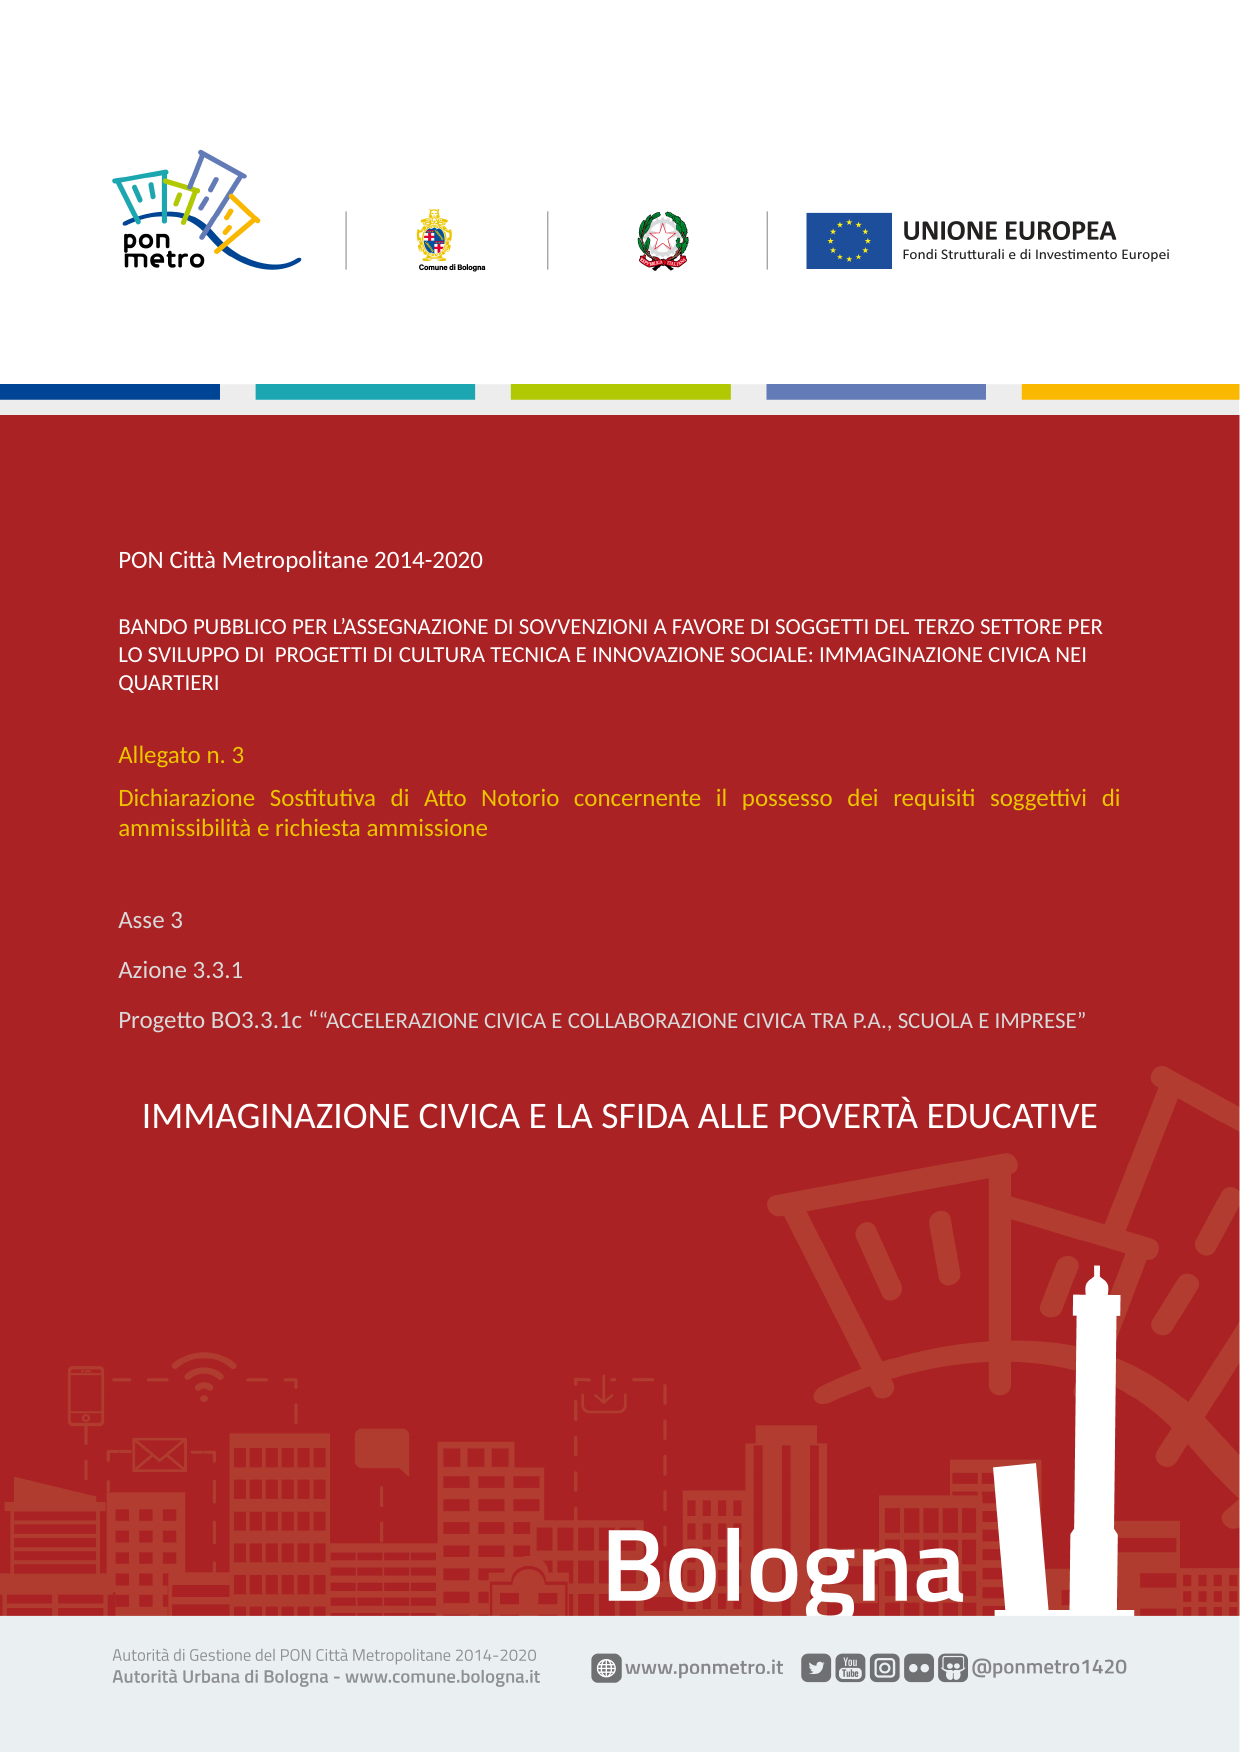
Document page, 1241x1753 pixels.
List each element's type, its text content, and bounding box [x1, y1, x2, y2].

text Asse 3 [118, 899, 1122, 936]
text Azione 3.3.1 [118, 949, 1122, 986]
text PON Città Metropolitane 2014-2020 [118, 544, 1122, 574]
text BANDO PUBBLICO PER L’ASSEGNAZIONE DI SOVVENZIONI A FAVORE DI SOGGETTI DEL TERZO SETTORE PER LO SVILUPPO DI PROGETTI DI CULTURA TECNICA E INNOVAZIONE SOCIALE: IMMAGINAZIONE CIVICA NEI QUARTIERI [118, 612, 1122, 696]
text IMMAGINAZIONE CIVICA E LA SFIDA ALLE POVERTÀ EDUCATIVE [118, 1099, 1122, 1136]
text Progetto BO3.3.1c ““ACCELERAZIONE CIVICA E COLLABORAZIONE CIVICA TRA P.A., SCUOLA E IMPRESE” [118, 999, 1122, 1036]
text Dichiarazione Sostitutiva di Atto Notorio concernente il possesso dei requisiti soggettivi di ammissibilità e richiesta ammissione [118, 782, 1122, 843]
text Allegato n. 3 [118, 739, 1122, 769]
picture [0, 20, 1241, 1752]
